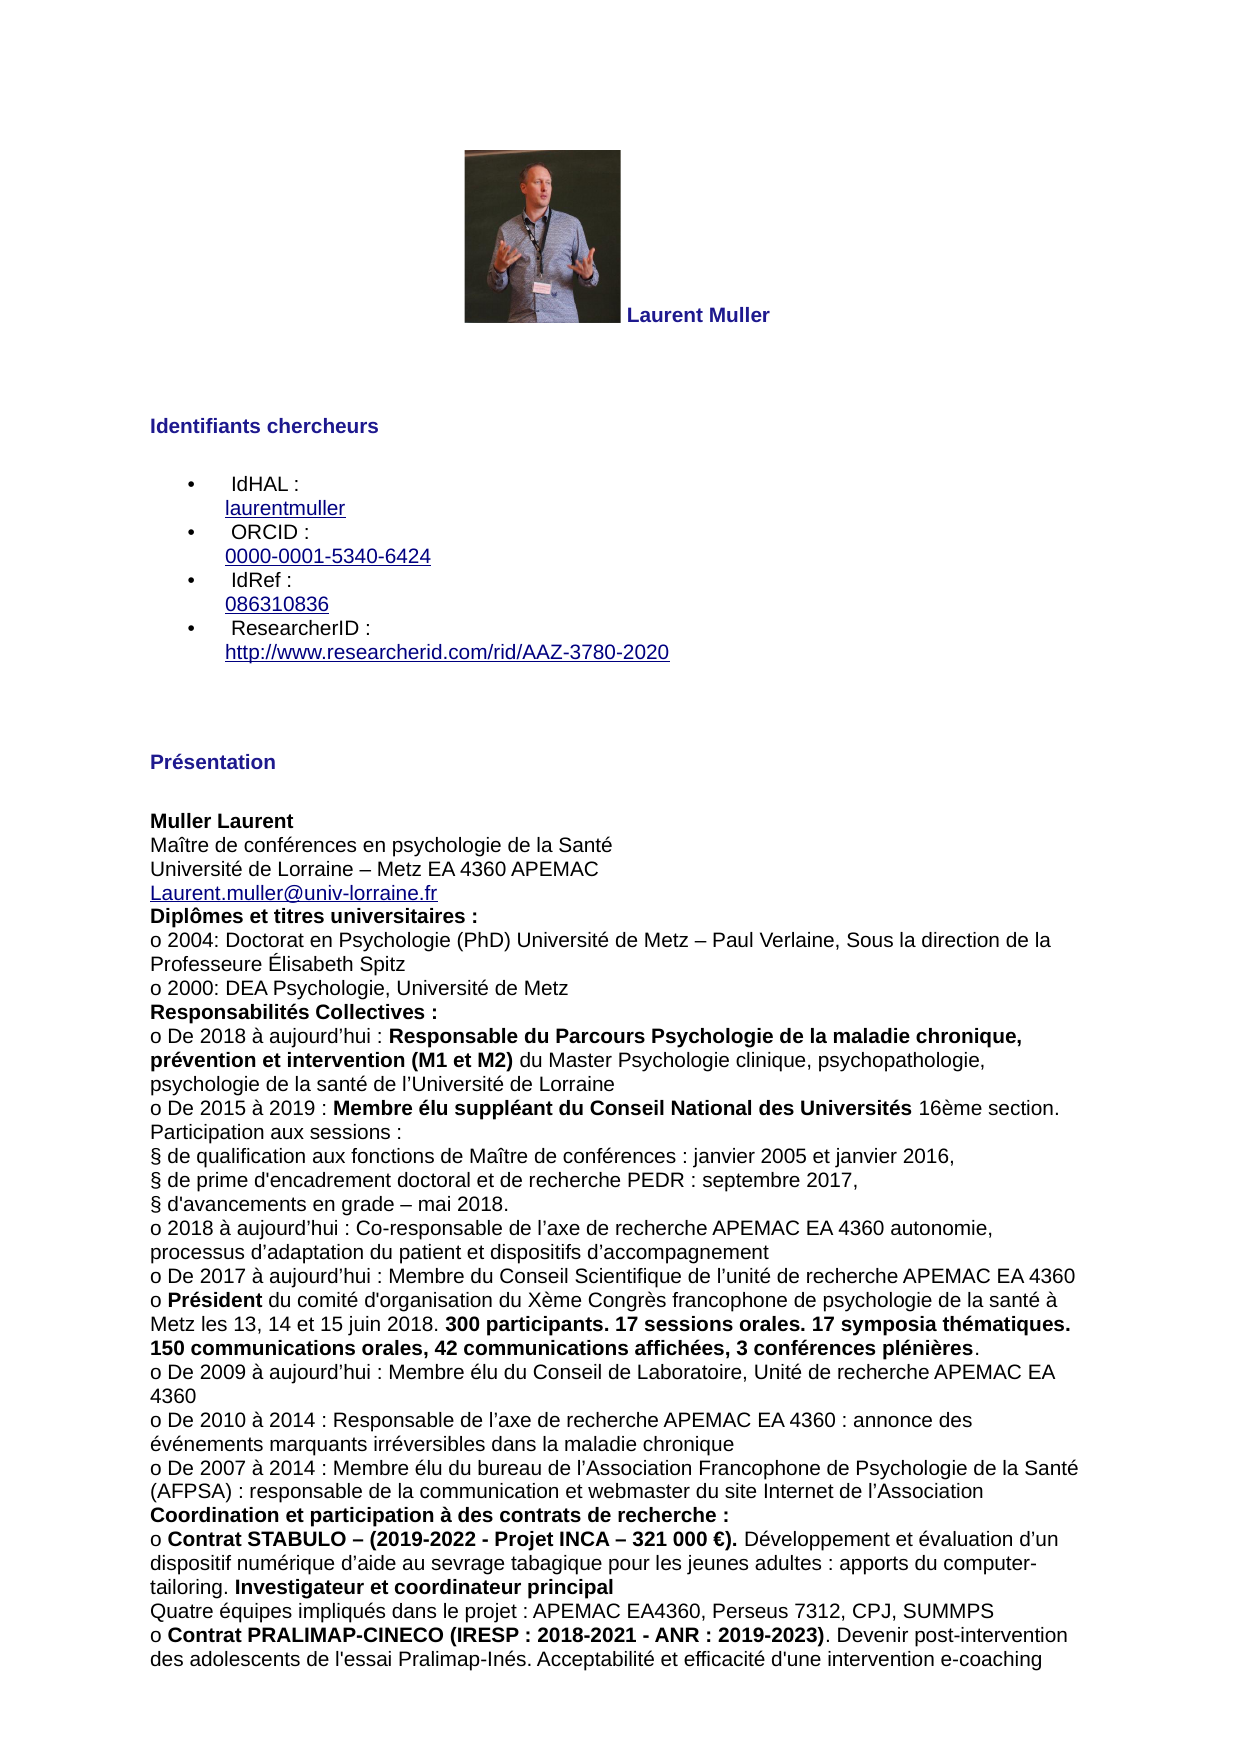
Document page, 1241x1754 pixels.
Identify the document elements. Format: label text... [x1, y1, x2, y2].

text o 2004: Doctorat en Psychologie (PhD) Université de Metz – Paul Verlaine, Sous la direction de la Professeure Élisabeth Spitz [150, 928, 1090, 976]
subtitle Identifiants chercheurs [150, 414, 1090, 438]
text Quatre équipes impliqués dans le projet : APEMAC EA4360, Perseus 7312, CPJ, SUMMPS [150, 1599, 1090, 1623]
text Maître de conférences en psychologie de la Santé [150, 832, 1090, 856]
text o De 2009 à aujourd’hui : Membre élu du Conseil de Laboratoire, Unité de recherche APEMAC EA 4360 [150, 1359, 1090, 1407]
text § de qualification aux fonctions de Maître de conférences : janvier 2005 et janvier 2016, [150, 1144, 1090, 1168]
text Muller Laurent [150, 808, 1090, 832]
text Coordination et participation à des contrats de recherche : [150, 1503, 1090, 1527]
text o 2018 à aujourd’hui : Co-responsable de l’axe de recherche APEMAC EA 4360 autonomie, processus d’adaptation du patient et dispositifs d’accompagnement [150, 1216, 1090, 1264]
picture [464, 150, 621, 323]
subtitle Laurent Muller [150, 150, 1090, 327]
text Université de Lorraine – Metz EA 4360 APEMAC [150, 856, 1090, 880]
list http://www.researcherid.com/rid/AAZ-3780-2020 [187, 640, 1090, 664]
list 0000-0001-5340-6424 [187, 544, 1090, 568]
list ORCID : [187, 520, 1090, 544]
text o De 2017 à aujourd’hui : Membre du Conseil Scientifique de l’unité de recherche APEMAC EA 4360 [150, 1264, 1090, 1288]
list laurentmuller [187, 496, 1090, 520]
text o Contrat PRALIMAP-CINECO (IRESP : 2018-2021 - ANR : 2019-2023). Devenir post-intervention des adolescents de l'essai Pralimap-Inés. Acceptabilité et efficacité d'une intervention e-coaching [150, 1623, 1090, 1671]
text o De 2007 à 2014 : Membre élu du bureau de l’Association Francophone de Psychologie de la Santé (AFPSA) : responsable de la communication et webmaster du site Internet de l’Association [150, 1455, 1090, 1503]
text Laurent.muller@univ-lorraine.fr [150, 880, 1090, 904]
text o 2000: DEA Psychologie, Université de Metz [150, 976, 1090, 1000]
text § de prime d'encadrement doctoral et de recherche PEDR : septembre 2017, [150, 1168, 1090, 1192]
text o Contrat STABULO – (2019-2022 - Projet INCA – 321 000 €). Développement et évaluation d’un dispositif numérique d’aide au sevrage tabagique pour les jeunes adultes : apports du computer-tailoring. Investigateur et coordinateur principal [150, 1527, 1090, 1599]
text o Président du comité d'organisation du Xème Congrès francophone de psychologie de la santé à Metz les 13, 14 et 15 juin 2018. 300 participants. 17 sessions orales. 17 symposia thématiques. 150 communications orales, 42 communications affichées, 3 conférences plénières. [150, 1288, 1090, 1359]
text Diplômes et titres universitaires : [150, 904, 1090, 928]
text Responsabilités Collectives : [150, 1000, 1090, 1024]
text o De 2018 à aujourd’hui : Responsable du Parcours Psychologie de la maladie chronique, prévention et intervention (M1 et M2) du Master Psychologie clinique, psychopathologie, psychologie de la santé de l’Université de Lorraine [150, 1024, 1090, 1096]
list ResearcherID : [187, 616, 1090, 640]
subtitle Présentation [150, 750, 1090, 774]
list 086310836 [187, 592, 1090, 616]
list IdHAL : [187, 472, 1090, 496]
text o De 2010 à 2014 : Responsable de l’axe de recherche APEMAC EA 4360 : annonce des événements marquants irréversibles dans la maladie chronique [150, 1407, 1090, 1455]
text o De 2015 à 2019 : Membre élu suppléant du Conseil National des Universités 16ème section. Participation aux sessions : [150, 1096, 1090, 1144]
text § d'avancements en grade – mai 2018. [150, 1192, 1090, 1216]
list IdRef : [187, 568, 1090, 592]
